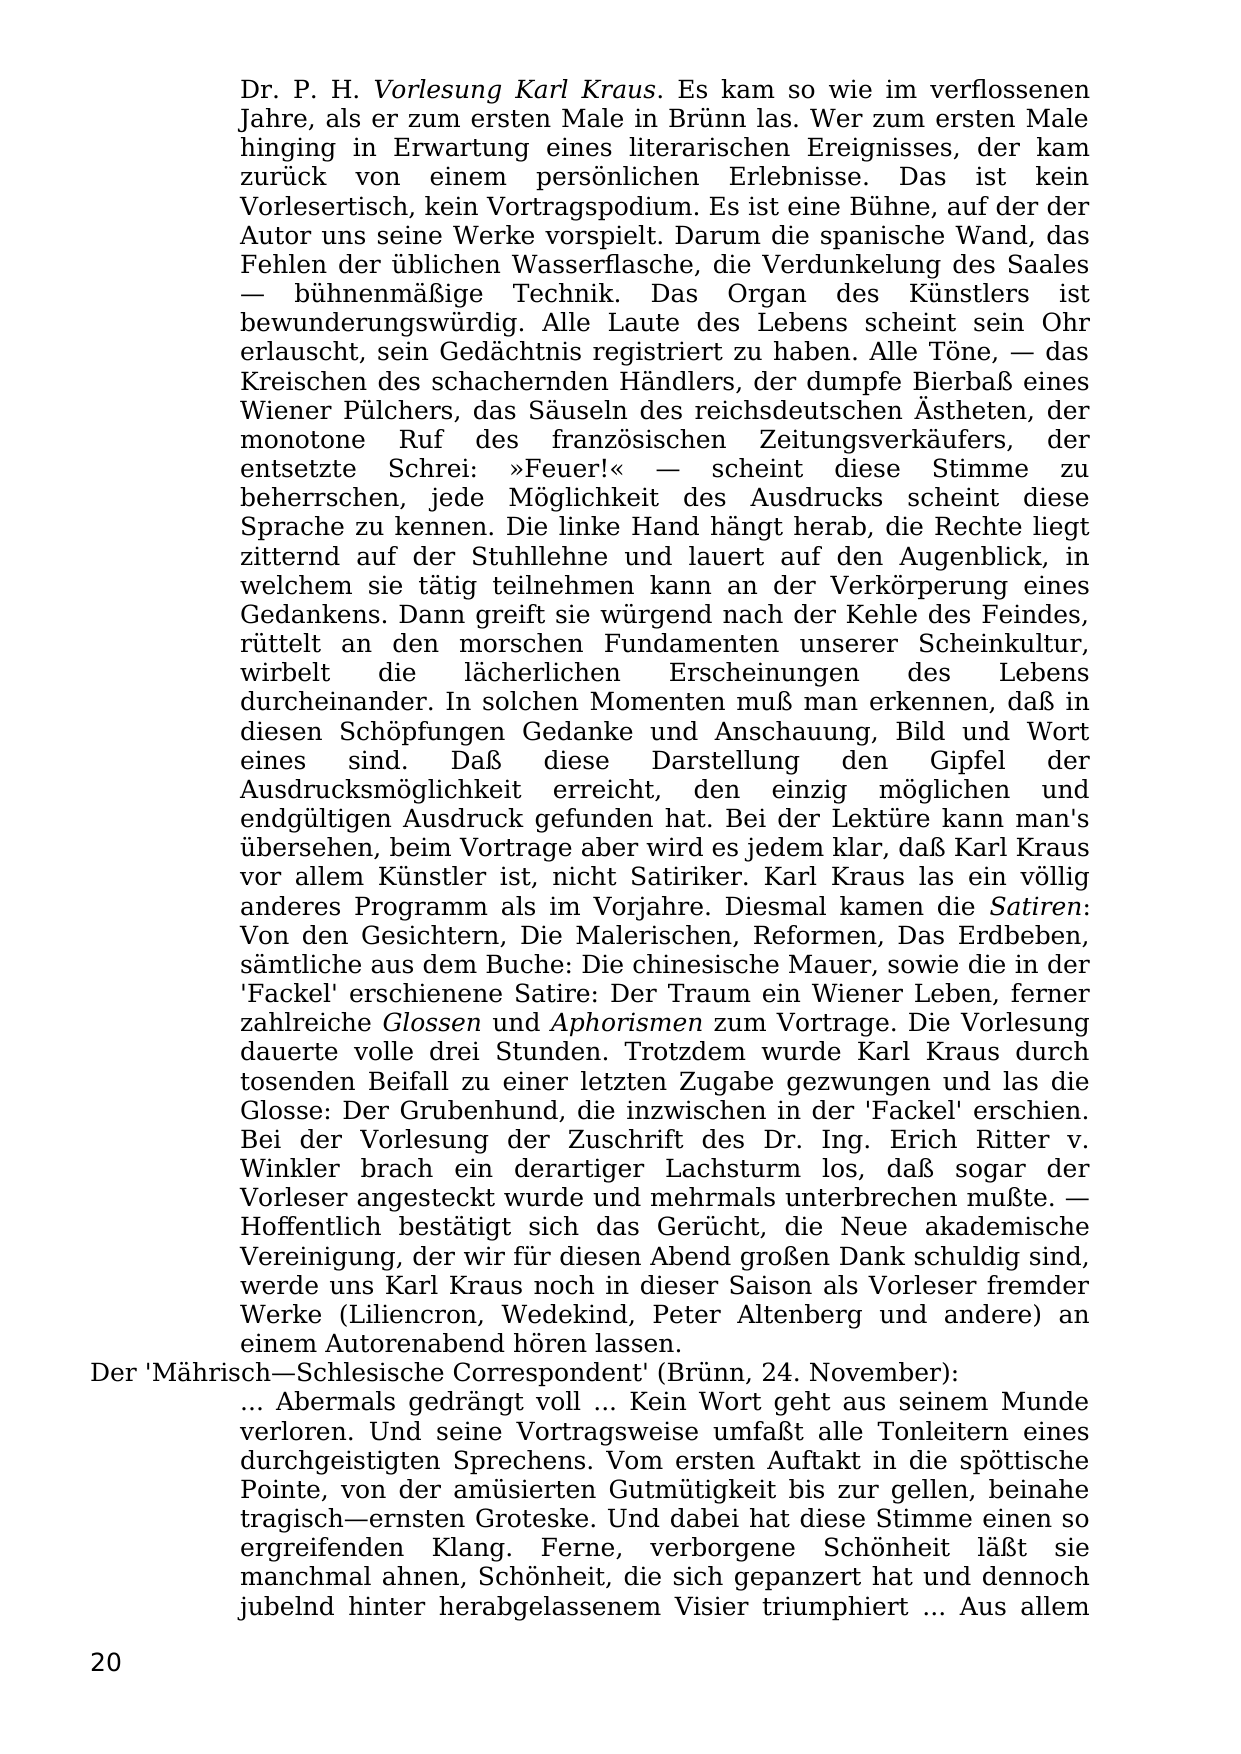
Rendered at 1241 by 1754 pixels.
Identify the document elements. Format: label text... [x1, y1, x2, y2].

text Dr. P. H. Vorlesung Karl Kraus. Es kam so wie im verflossenen Jahre, als er zum ersten Male in Brünn las. Wer zum ersten Male hinging in Erwartung eines literarischen Ereignisses, der kam zurück von einem persönlichen Erlebnisse. Das ist kein Vorlesertisch, kein Vortragspodium. Es ist eine Bühne, auf der der Autor uns seine Werke vorspielt. Darum die spanische Wand, das Fehlen der üblichen Wasserflasche, die Verdunkelung des Saales — bühnenmäßige Technik. Das Organ des Künstlers ist bewunderungswürdig. Alle Laute des Lebens scheint sein Ohr erlauscht, sein Gedächtnis registriert zu haben. Alle Töne, — das Kreischen des schachernden Händlers, der dumpfe Bierbaß eines Wiener Pülchers, das Säuseln des reichsdeutschen Ästheten, der monotone Ruf des französischen Zeitungsverkäufers, der entsetzte Schrei: »Feuer!« — scheint diese Stimme zu beherrschen, jede Möglichkeit des Ausdrucks scheint diese Sprache zu kennen. Die linke Hand hängt herab, die Rechte liegt zitternd auf der Stuhllehne und lauert auf den Augenblick, in welchem sie tätig teilnehmen kann an der Verkörperung eines Gedankens. Dann greift sie würgend nach der Kehle des Feindes, rüttelt an den morschen Fundamenten unserer Scheinkultur, wirbelt die lächerlichen Erscheinungen des Lebens durcheinander. In solchen Momenten muß man erkennen, daß in diesen Schöpfungen Gedanke und Anschauung, Bild und Wort eines sind. Daß diese Darstellung den Gipfel der Ausdrucksmöglichkeit erreicht, den einzig möglichen und endgültigen Ausdruck gefunden hat. Bei der Lektüre kann man's übersehen, beim Vortrage aber wird es jedem klar, daß Karl Kraus vor allem Künstler ist, nicht Satiriker. Karl Kraus las ein völlig anderes Programm als im Vorjahre. Diesmal kamen die Satiren: Von den Gesichtern, Die Malerischen, Reformen, Das Erdbeben, sämtliche aus dem Buche: Die chinesische Mauer, sowie die in der 'Fackel' erschienene Satire: Der Traum ein Wiener Leben, ferner zahlreiche Glossen und Aphorismen zum Vortrage. Die Vorlesung dauerte volle drei Stunden. Trotzdem wurde Karl Kraus durch tosenden Beifall zu einer letzten Zugabe gezwungen und las die Glosse: Der Grubenhund, die inzwischen in der 'Fackel' erschien. Bei der Vorlesung der Zuschrift des Dr. Ing. Erich Ritter v. Winkler brach ein derartiger Lachsturm los, daß sogar der Vorleser angesteckt wurde und mehrmals unterbrechen mußte. — Hoffentlich bestätigt sich das Gerücht, die Neue akademische Vereinigung, der wir für diesen Abend großen Dank schuldig sind, werde uns Karl Kraus noch in dieser Saison als Vorleser fremder Werke (Liliencron, Wedekind, Peter Altenberg und andere) an einem Autorenabend hören lassen. [240, 75, 1091, 1358]
text Der 'Mährisch—Schlesische Correspondent' (Brünn, 24. November): [90, 1358, 1091, 1387]
text ... Abermals gedrängt voll ... Kein Wort geht aus seinem Munde verloren. Und seine Vortragsweise umfaßt alle Tonleitern eines durchgeistigten Sprechens. Vom ersten Auftakt in die spöttische Pointe, von der amüsierten Gutmütigkeit bis zur gellen, beinahe tragisch—ernsten Groteske. Und dabei hat diese Stimme einen so ergreifenden Klang. Ferne, verborgene Schönheit läßt sie manchmal ahnen, Schönheit, die sich gepanzert hat und dennoch jubelnd hinter herabgelassenem Visier triumphiert ... Aus allem [240, 1387, 1091, 1621]
